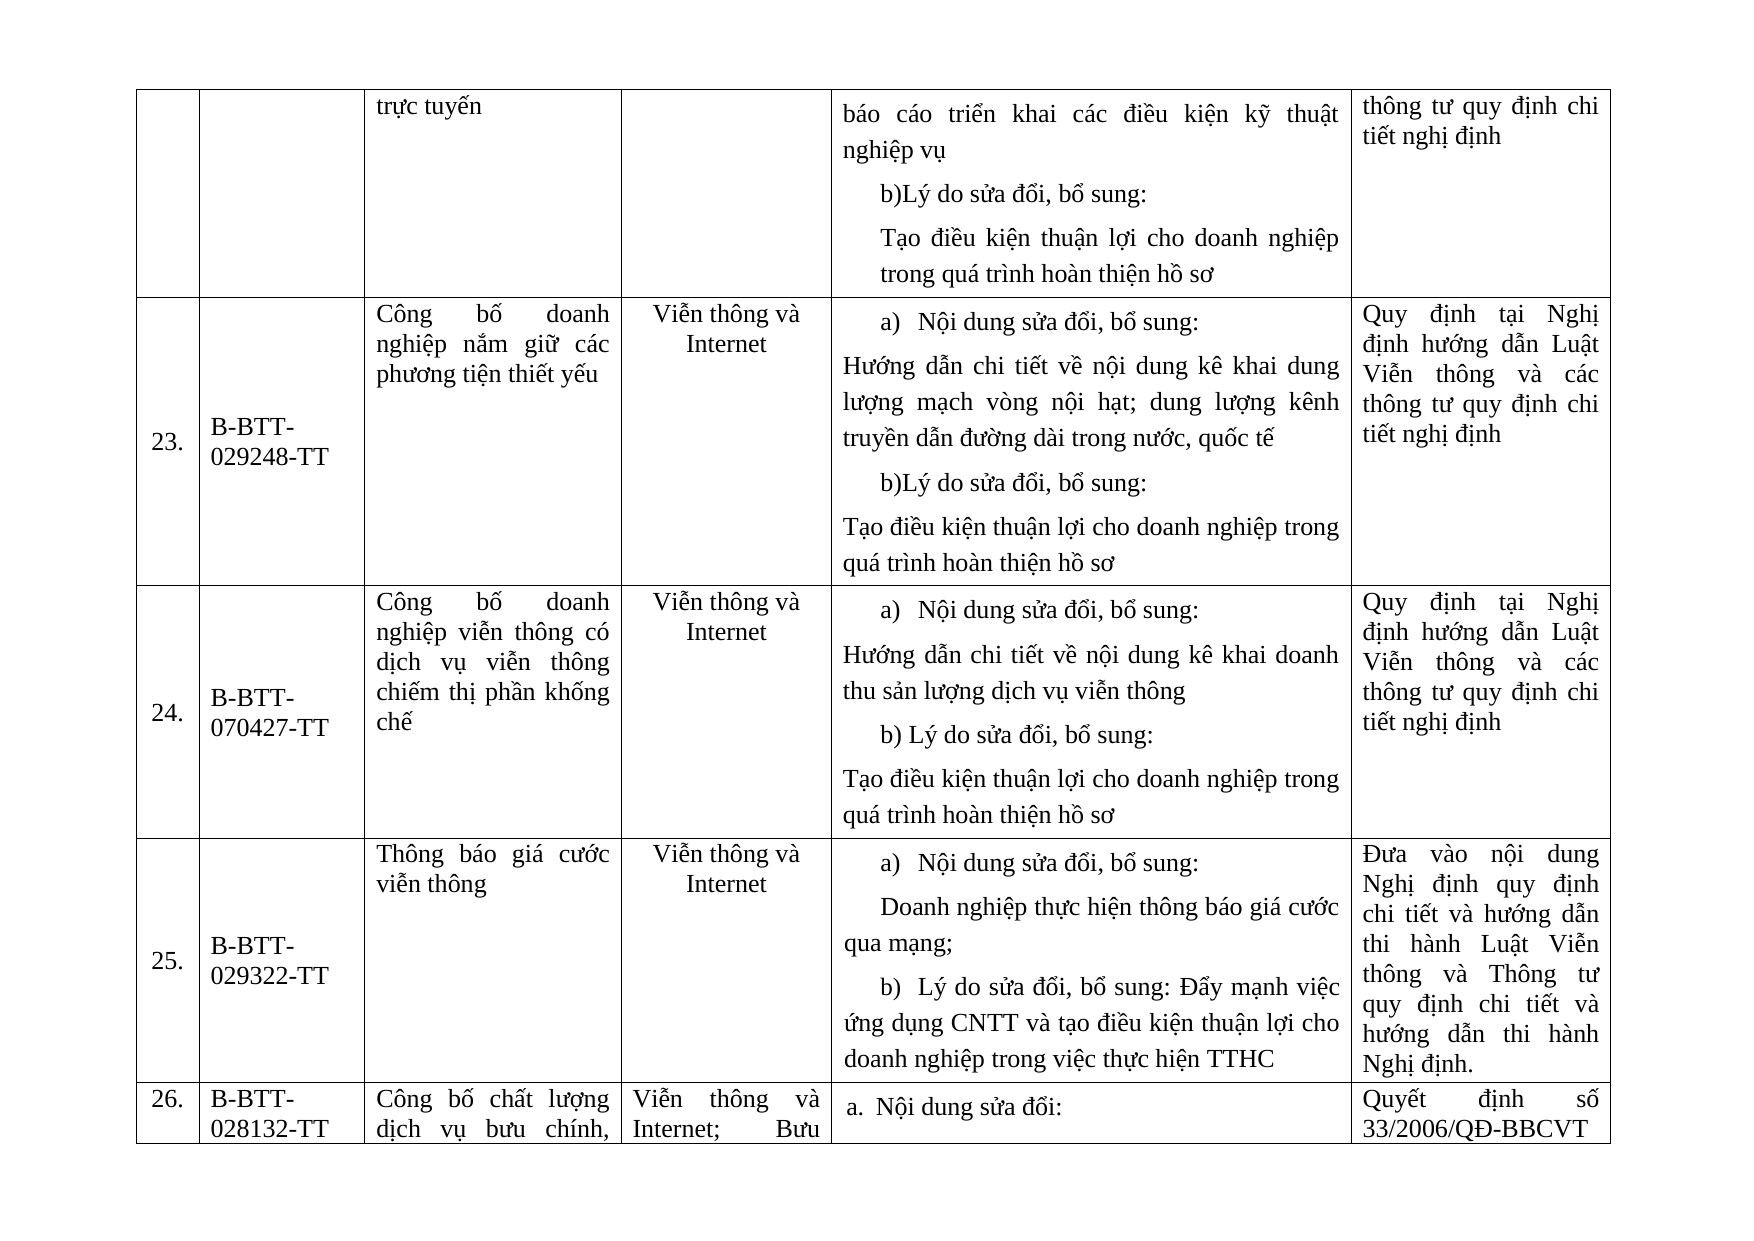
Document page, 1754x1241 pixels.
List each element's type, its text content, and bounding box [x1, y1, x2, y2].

table_cell 25. [137, 839, 199, 1082]
table_cell trực tuyến [365, 90, 621, 297]
table_cell Nội dung sửa đổi, bổ sung: Doanh nghiệp thực hiện thông báo giá cước qua mạng; Lý do sửa đổi, bổ sung: Đẩy mạnh việc ứng dụng CNTT và tạo điều kiện thuận lợi cho doanh nghiệp trong việc thực hiện TTHC [832, 839, 1351, 1082]
table_cell Viễn thông và Internet; Bưu [622, 1083, 831, 1143]
table_cell 23. [137, 298, 199, 585]
table_cell B-BTT- 070427-TT [200, 586, 364, 837]
table_cell Viễn thông và Internet [622, 298, 831, 585]
table_cell Quy định tại Nghị định hướng dẫn Luật Viễn thông và các thông tư quy định chi tiết nghị định [1352, 298, 1610, 585]
table_cell 26. [137, 1083, 199, 1143]
table_cell Viễn thông và Internet [622, 586, 831, 837]
table_cell Công bố doanh nghiệp nắm giữ các phương tiện thiết yếu [365, 298, 621, 585]
table_cell B-BTT-028132-TT [200, 1083, 364, 1143]
table_cell Thông báo giá cước viễn thông [365, 839, 621, 1082]
table_cell Công bố chất lượng dịch vụ bưu chính, [365, 1083, 621, 1143]
table_cell Nội dung sửa đổi: [832, 1083, 1351, 1143]
table_cell Quyết định số 33/2006/QĐ-BBCVT [1352, 1083, 1610, 1143]
table_cell Công bố doanh nghiệp viễn thông có dịch vụ viễn thông chiếm thị phần khống chế [365, 586, 621, 837]
table_cell Nội dung sửa đổi, bổ sung: Hướng dẫn chi tiết về nội dung kê khai doanh thu sản lượng dịch vụ viễn thông b) Lý do sửa đổi, bổ sung: Tạo điều kiện thuận lợi cho doanh nghiệp trong quá trình hoàn thiện hồ sơ [832, 586, 1351, 837]
table_cell thông tư quy định chi tiết nghị định [1352, 90, 1610, 297]
table_cell 24. [137, 586, 199, 837]
table_cell [200, 90, 364, 297]
table_cell Quy định tại Nghị định hướng dẫn Luật Viễn thông và các thông tư quy định chi tiết nghị định [1352, 586, 1610, 837]
table_cell B-BTT- 029248-TT [200, 298, 364, 585]
table_cell [137, 90, 199, 297]
table_cell Đưa vào nội dung Nghị định quy định chi tiết và hướng dẫn thi hành Luật Viễn thông và Thông tư quy định chi tiết và hướng dẫn thi hành Nghị định. [1352, 839, 1610, 1082]
table_cell [622, 90, 831, 297]
table_cell B-BTT- 029322-TT [200, 839, 364, 1082]
table_cell báo cáo triển khai các điều kiện kỹ thuật nghiệp vụ b)Lý do sửa đổi, bổ sung: Tạo điều kiện thuận lợi cho doanh nghiệp trong quá trình hoàn thiện hồ sơ [832, 90, 1351, 297]
table_cell Viễn thông và Internet [622, 839, 831, 1082]
table_cell Nội dung sửa đổi, bổ sung: Hướng dẫn chi tiết về nội dung kê khai dung lượng mạch vòng nội hạt; dung lượng kênh truyền dẫn đường dài trong nước, quốc tế b)Lý do sửa đổi, bổ sung: Tạo điều kiện thuận lợi cho doanh nghiệp trong quá trình hoàn thiện hồ sơ [832, 298, 1351, 585]
